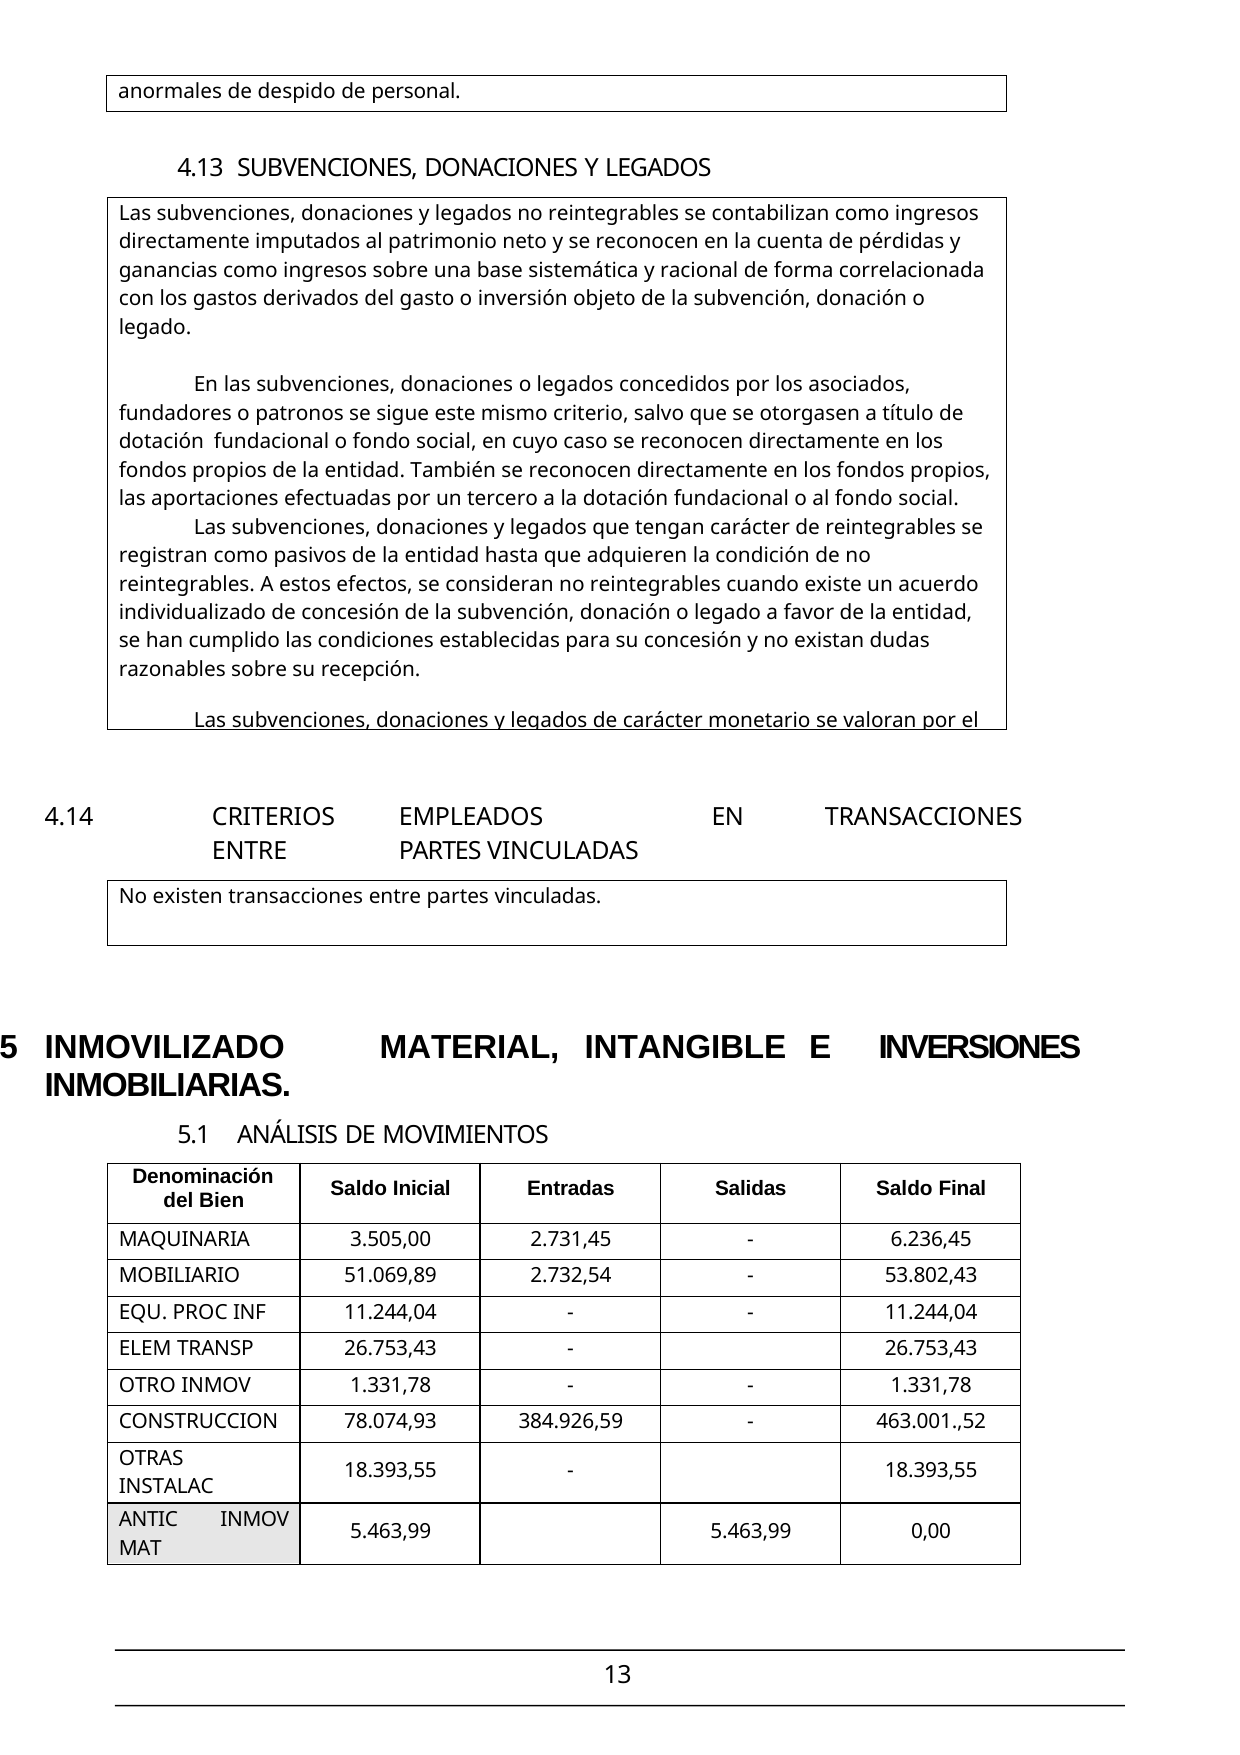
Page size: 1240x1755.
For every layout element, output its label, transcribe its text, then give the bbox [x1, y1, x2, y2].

list SUBVENCIONES, DONACIONES Y LEGADOS [177, 150, 1151, 184]
table_cell 3.505,00 [301, 1224, 479, 1259]
table_cell 11.244,04 [301, 1297, 479, 1332]
table_cell ELEM TRANSP [108, 1333, 299, 1369]
table_cell 384.926,59 [481, 1406, 660, 1442]
table_cell [661, 1333, 840, 1369]
text Las subvenciones, donaciones y legados no reintegrables se contabilizan como ingresos directamente imputados al patrimonio neto y se reconocen en la cuenta de pérdidas y ganancias como ingresos sobre una base sistemática y racional de forma correlacionada con los gastos derivados del gasto o inversión objeto de la subvención, donación o legado. [118, 198, 997, 340]
table_cell OTRO INMOV [108, 1370, 299, 1405]
table_cell - [661, 1260, 840, 1296]
table_header Saldo Final [841, 1164, 1020, 1223]
table_cell CONSTRUCCION [108, 1406, 299, 1442]
table_cell 1.331,78 [841, 1370, 1020, 1405]
table_header Salidas [661, 1164, 840, 1223]
table_cell - [661, 1370, 840, 1405]
table_cell - [661, 1297, 840, 1332]
table_cell MAQUINARIA [108, 1224, 299, 1259]
text No existen transacciones entre partes vinculadas. [118, 881, 1006, 909]
table_cell 18.393,55 [841, 1443, 1020, 1502]
table_cell 51.069,89 [301, 1260, 479, 1296]
table_header [481, 1504, 660, 1563]
table_cell 26.753,43 [301, 1333, 479, 1369]
table_cell 2.731,45 [481, 1224, 660, 1259]
table_header Entradas [481, 1164, 660, 1223]
table_cell - [481, 1333, 660, 1369]
table_cell MOBILIARIO [108, 1260, 299, 1296]
table_cell 6.236,45 [841, 1224, 1020, 1259]
table_header 0,00 [841, 1504, 1020, 1563]
table_cell 1.331,78 [301, 1370, 479, 1405]
list ANÁLISIS DE MOVIMIENTOS [177, 1116, 1151, 1150]
table_cell OTRAS INSTALAC [108, 1443, 299, 1502]
table_header Saldo Inicial [301, 1164, 479, 1223]
table_cell [661, 1443, 840, 1502]
table_header ANTIC INMOV MAT [108, 1504, 299, 1563]
table_cell 78.074,93 [301, 1406, 479, 1442]
table_header Denominación del Bien [108, 1164, 299, 1223]
table_cell - [481, 1297, 660, 1332]
table_cell - [661, 1224, 840, 1259]
text Las subvenciones, donaciones y legados de carácter monetario se valoran por el valor razonable del importe concedido. Las de carácter no monetario o en especie se valoran por el valor razonable del bien o servicio recibido, siempre que el valor razonable del citado bien o servicio pueda determinarse de manera fiable. [118, 705, 997, 729]
table_header 5.463,99 [301, 1504, 479, 1563]
list CRITERIOS EMPLEADOS EN TRANSACCIONES ENTRE PARTES VINCULADAS [44, 799, 1124, 867]
table_cell - [481, 1370, 660, 1405]
table_cell 18.393,55 [301, 1443, 479, 1502]
text En las subvenciones, donaciones o legados concedidos por los asociados, fundadores o patronos se sigue este mismo criterio, salvo que se otorgasen a título de dotación fundacional o fondo social, en cuyo caso se reconocen directamente en los fondos propios de la entidad. También se reconocen directamente en los fondos propios, las aportaciones efectuadas por un tercero a la dotación fundacional o al fondo social. [118, 369, 994, 512]
table_cell 26.753,43 [841, 1333, 1020, 1369]
table_cell 463.001.,52 [841, 1406, 1020, 1442]
table_cell EQU. PROC INF [108, 1297, 299, 1332]
text anormales de despido de personal. [118, 76, 1006, 105]
table_cell 53.802,43 [841, 1260, 1020, 1296]
table_cell 11.244,04 [841, 1297, 1020, 1332]
table_header 5.463,99 [661, 1504, 840, 1563]
table_cell 2.732,54 [481, 1260, 660, 1296]
text Las subvenciones, donaciones y legados que tengan carácter de reintegrables se registran como pasivos de la entidad hasta que adquieren la condición de no reintegrables. A estos efectos, se consideran no reintegrables cuando existe un acuerdo individualizado de concesión de la subvención, donación o legado a favor de la entidad, se han cumplido las condiciones establecidas para su concesión y no existan dudas razonables sobre su recepción. [118, 512, 987, 682]
list INMOVILIZADO MATERIAL, INTANGIBLE E INVERSIONES INMOBILIARIAS. [0, 1027, 1125, 1104]
table_cell - [661, 1406, 840, 1442]
table_cell - [481, 1443, 660, 1502]
